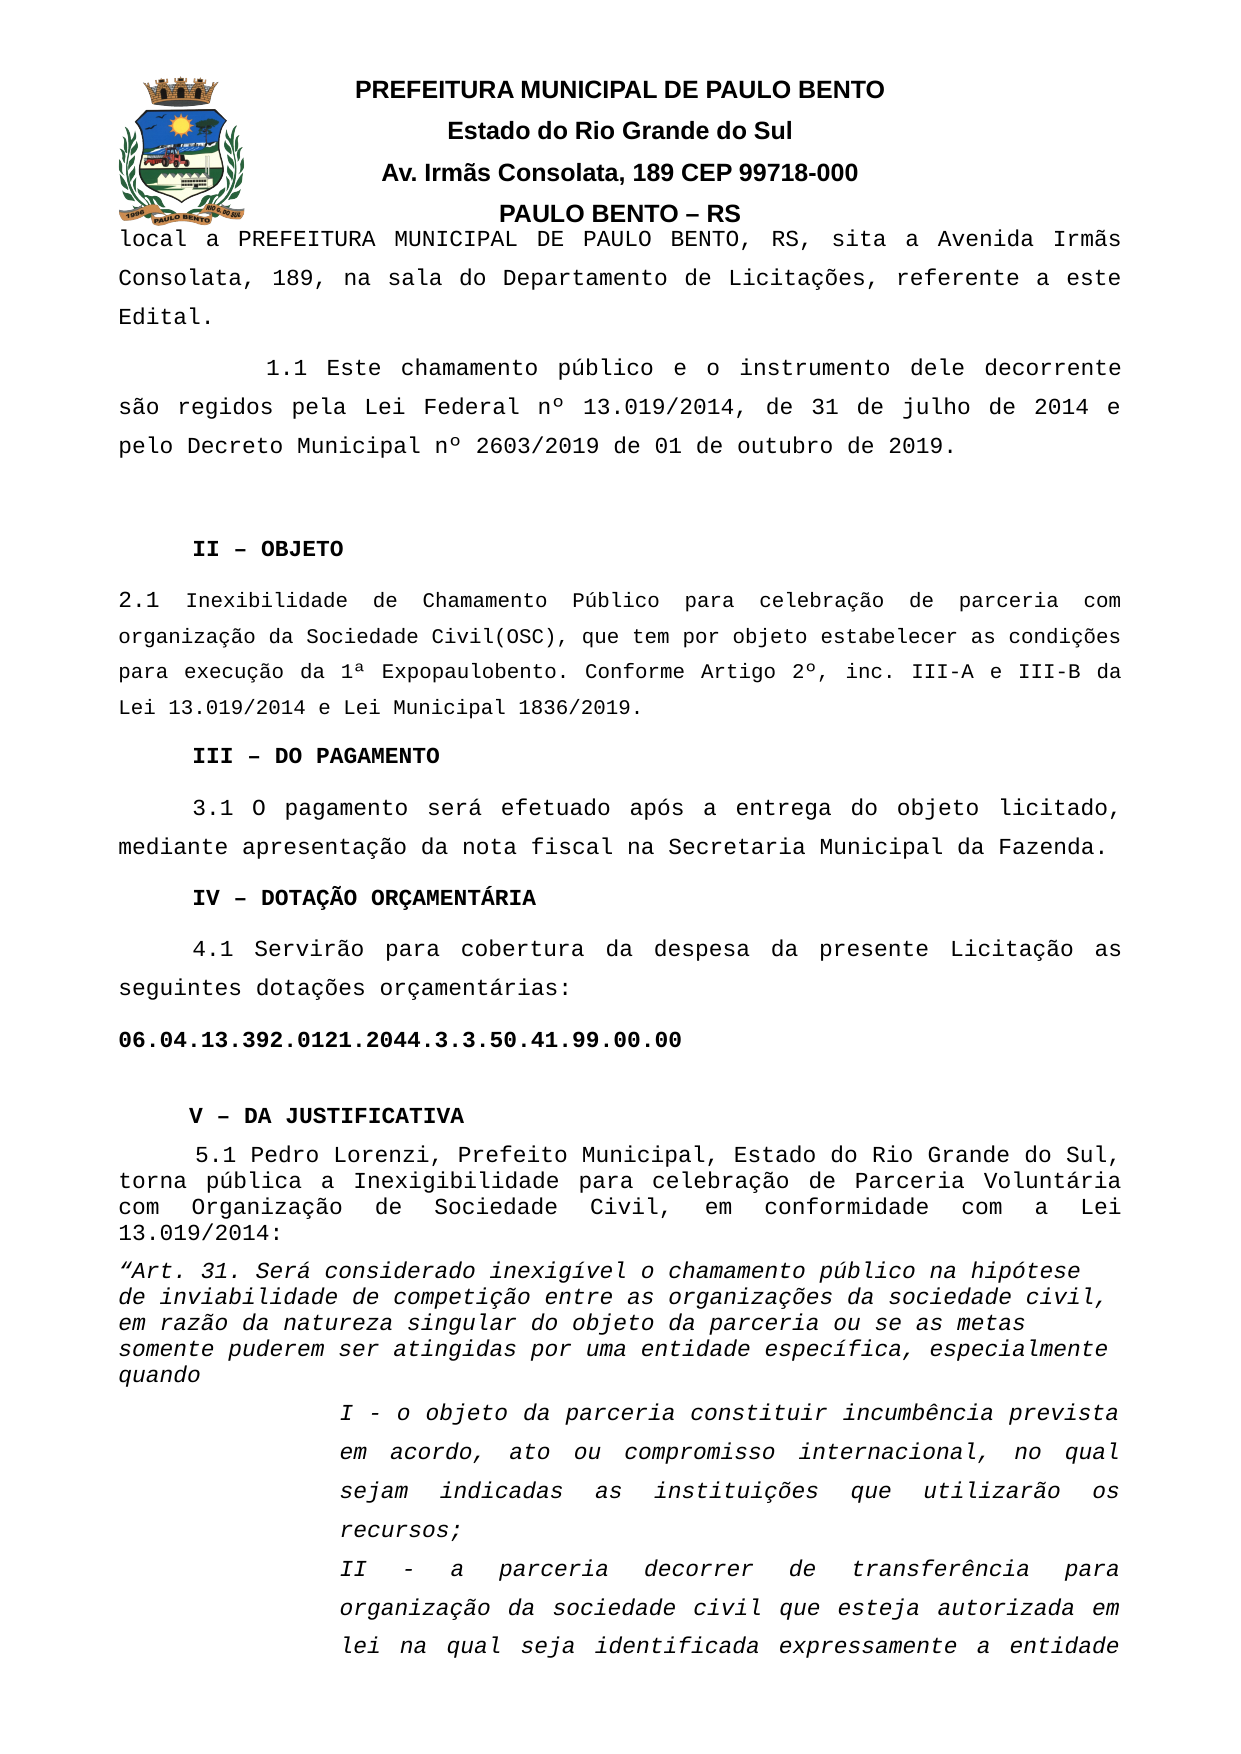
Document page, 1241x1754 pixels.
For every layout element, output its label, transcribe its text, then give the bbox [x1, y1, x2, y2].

text 4.1 Servirão para cobertura da despesa da presente Licitação as seguintes dotações orçamentárias: [118, 938, 1122, 1002]
text III – DO PAGAMENTO [118, 745, 1122, 771]
text 1.1 Este chamamento público e o instrumento dele decorrente são regidos pela Lei Federal nº 13.019/2014, de 31 de julho de 2014 e pelo Decreto Municipal nº 2603/2019 de 01 de outubro de 2019. [118, 357, 1122, 460]
text IV – DOTAÇÃO ORÇAMENTÁRIA [118, 886, 1122, 912]
text local a PREFEITURA MUNICIPAL DE PAULO BENTO, RS, sita a Avenida Irmãs Consolata, 189, na sala do Departamento de Licitações, referente a este Edital. [118, 227, 1122, 331]
text “Art. 31. Será considerado inexigível o chamamento público na hipótese de inviabilidade de competição entre as organizações da sociedade civil, em razão da natureza singular do objeto da parceria ou se as metas somente puderem ser atingidas por uma entidade específica, especialmente quando [118, 1259, 1122, 1389]
text 2.1 Inexibilidade de Chamamento Público para celebração de parceria com organização da Sociedade Civil(OSC), que tem por objeto estabelecer as condições para execução da 1ª Expopaulobento. Conforme Artigo 2º, inc. III-A e III-B da Lei 13.019/2014 e Lei Municipal 1836/2019. [118, 588, 1122, 721]
text II – OBJETO [118, 537, 1122, 563]
text I - o objeto da parceria constituir incumbência prevista em acordo, ato ou compromisso internacional, no qual sejam indicadas as instituições que utilizarão os recursos; [339, 1402, 1122, 1544]
text 3.1 O pagamento será efetuado após a entrega do objeto licitado, mediante apresentação da nota fiscal na Secretaria Municipal da Fazenda. [118, 796, 1122, 861]
text V – DA JUSTIFICATIVA [118, 1105, 1122, 1131]
text 5.1 Pedro Lorenzi, Prefeito Municipal, Estado do Rio Grande do Sul, torna pública a Inexigibilidade para celebração de Parceria Voluntária com Organização de Sociedade Civil, em conformidade com a Lei 13.019/2014: [118, 1143, 1122, 1247]
picture [118, 76, 245, 226]
text 06.04.13.392.0121.2044.3.3.50.41.99.00.00 [118, 1028, 1122, 1054]
text II - a parceria decorrer de transferência para organização da sociedade civil que esteja autorizada em lei na qual seja identificada expressamente a entidade [339, 1557, 1122, 1661]
